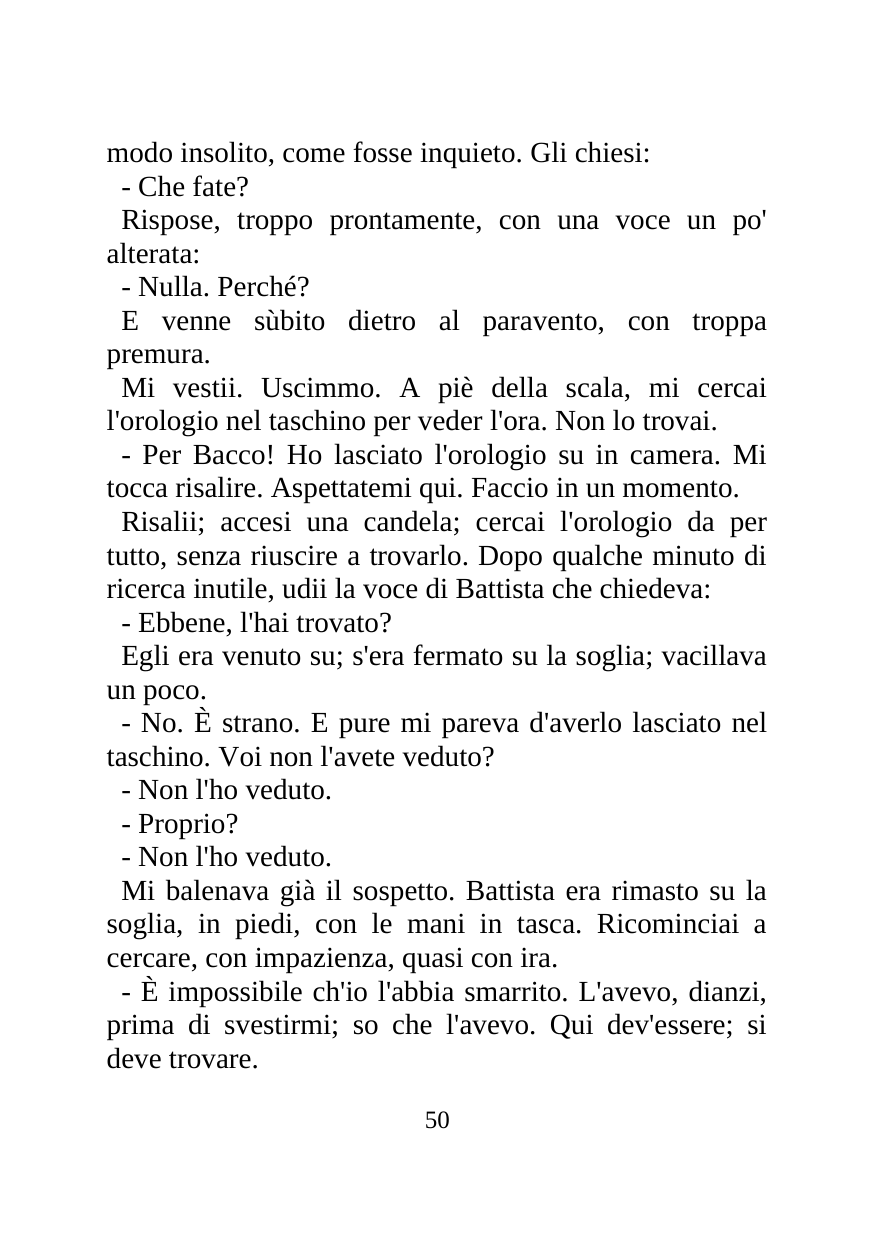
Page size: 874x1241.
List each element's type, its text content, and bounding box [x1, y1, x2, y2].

text - Nulla. Perché? [106, 269, 768, 303]
text Rispose, troppo prontamente, con una voce un po' alterata: [106, 202, 768, 269]
text - Che fate? [106, 169, 768, 202]
text - Non l'ho veduto. [106, 839, 768, 873]
text Mi balenava già il sospetto. Battista era rimasto su la soglia, in piedi, con le mani in tasca. Ricominciai a cercare, con impazienza, quasi con ira. [106, 873, 768, 974]
text Mi vestii. Uscimmo. A piè della scala, mi cercai l'orologio nel taschino per veder l'ora. Non lo trovai. [106, 370, 768, 437]
text - È impossibile ch'io l'abbia smarrito. L'avevo, dianzi, prima di svestirmi; so che l'avevo. Qui dev'essere; si deve trovare. [106, 974, 768, 1074]
text - Proprio? [106, 806, 768, 839]
text - Ebbene, l'hai trovato? [106, 605, 768, 638]
text Egli era venuto su; s'era fermato su la soglia; vacillava un poco. [106, 638, 768, 705]
text Risalii; accesi una candela; cercai l'orologio da per tutto, senza riuscire a trovarlo. Dopo qualche minuto di ricerca inutile, udii la voce di Battista che chiedeva: [106, 504, 768, 605]
text - Non l'ho veduto. [106, 772, 768, 806]
text E venne sùbito dietro al paravento, con troppa premura. [106, 303, 768, 370]
text modo insolito, come fosse inquieto. Gli chiesi: [106, 135, 768, 169]
text - Per Bacco! Ho lasciato l'orologio su in camera. Mi tocca risalire. Aspettatemi qui. Faccio in un momento. [106, 437, 768, 504]
text - No. È strano. E pure mi pareva d'averlo lasciato nel taschino. Voi non l'avete veduto? [106, 705, 768, 772]
